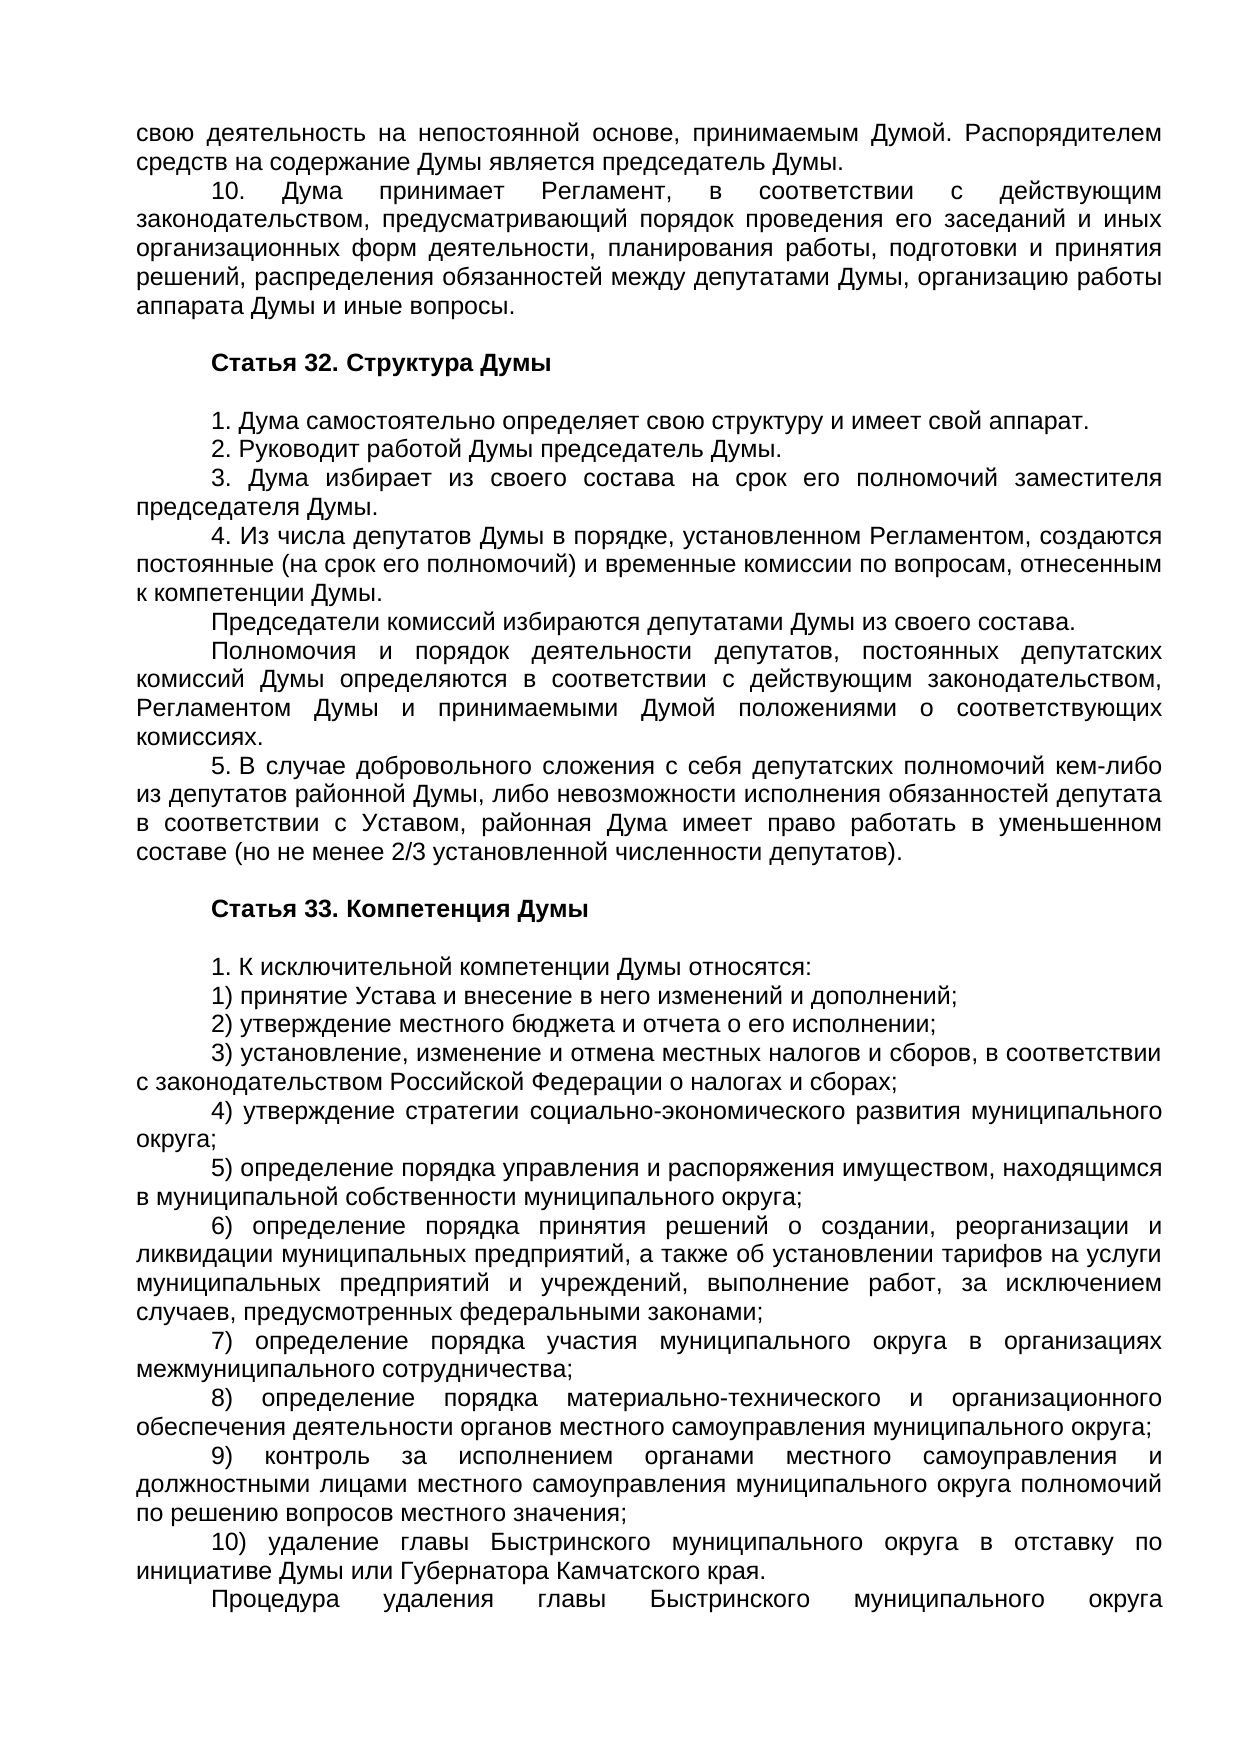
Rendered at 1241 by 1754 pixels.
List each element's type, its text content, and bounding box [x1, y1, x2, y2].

text 4) утверждение стратегии социально-экономического развития муниципального округа; [136, 1096, 1163, 1153]
text Полномочия и порядок деятельности депутатов, постоянных депутатских комиссий Думы определяются в соответствии с действующим законодательством, Регламентом Думы и принимаемыми Думой положениями о соответствующих комиссиях. [136, 636, 1163, 751]
text Статья 33. Компетенция Думы [136, 894, 1163, 923]
text 6) определение порядка принятия решений о создании, реорганизации и ликвидации муниципальных предприятий, а также об установлении тарифов на услуги муниципальных предприятий и учреждений, выполнение работ, за исключением случаев, предусмотренных федеральными законами; [136, 1211, 1163, 1326]
text 5) определение порядка управления и распоряжения имуществом, находящимся в муниципальной собственности муниципального округа; [136, 1153, 1163, 1211]
text 2) утверждение местного бюджета и отчета о его исполнении; [136, 1009, 1163, 1038]
text 5. В случае добровольного сложения с себя депутатских полномочий кем-либо из депутатов районной Думы, либо невозможности исполнения обязанностей депутата в соответствии с Уставом, районная Дума имеет право работать в уменьшенном составе (но не менее 2/3 установленной численности депутатов). [136, 751, 1163, 866]
text свою деятельность на непостоянной основе, принимаемым Думой. Распорядителем средств на содержание Думы является председатель Думы. [136, 118, 1163, 176]
text 8) определение порядка материально-технического и организационного обеспечения деятельности органов местного самоуправления муниципального округа; [136, 1383, 1163, 1441]
text Статья 32. Структура Думы [136, 348, 1163, 377]
text 1) принятие Устава и внесение в него изменений и дополнений; [136, 981, 1163, 1009]
text 4. Из числа депутатов Думы в порядке, установленном Регламентом, создаются постоянные (на срок его полномочий) и временные комиссии по вопросам, отнесенным к компетенции Думы. [136, 521, 1163, 607]
text 9) контроль за исполнением органами местного самоуправления и должностными лицами местного самоуправления муниципального округа полномочий по решению вопросов местного значения; [136, 1441, 1163, 1527]
text 1. К исключительной компетенции Думы относятся: [136, 952, 1163, 981]
text 7) определение порядка участия муниципального округа в организациях межмуниципального сотрудничества; [136, 1326, 1163, 1383]
text 3. Дума избирает из своего состава на срок его полномочий заместителя председателя Думы. [136, 463, 1163, 521]
text Председатели комиссий избираются депутатами Думы из своего состава. [136, 607, 1163, 636]
text 1. Дума самостоятельно определяет свою структуру и имеет свой аппарат. [136, 406, 1163, 434]
text 10. Дума принимает Регламент, в соответствии с действующим законодательством, предусматривающий порядок проведения его заседаний и иных организационных форм деятельности, планирования работы, подготовки и принятия решений, распределения обязанностей между депутатами Думы, организацию работы аппарата Думы и иные вопросы. [136, 176, 1163, 319]
text 3) установление, изменение и отмена местных налогов и сборов, в соответствии с законодательством Российской Федерации о налогах и сборах; [136, 1038, 1163, 1096]
text 2. Руководит работой Думы председатель Думы. [136, 434, 1163, 463]
text Процедура удаления главы Быстринского муниципального округа [136, 1584, 1163, 1613]
text 10) удаление главы Быстринского муниципального округа в отставку по инициативе Думы или Губернатора Камчатского края. [136, 1527, 1163, 1584]
